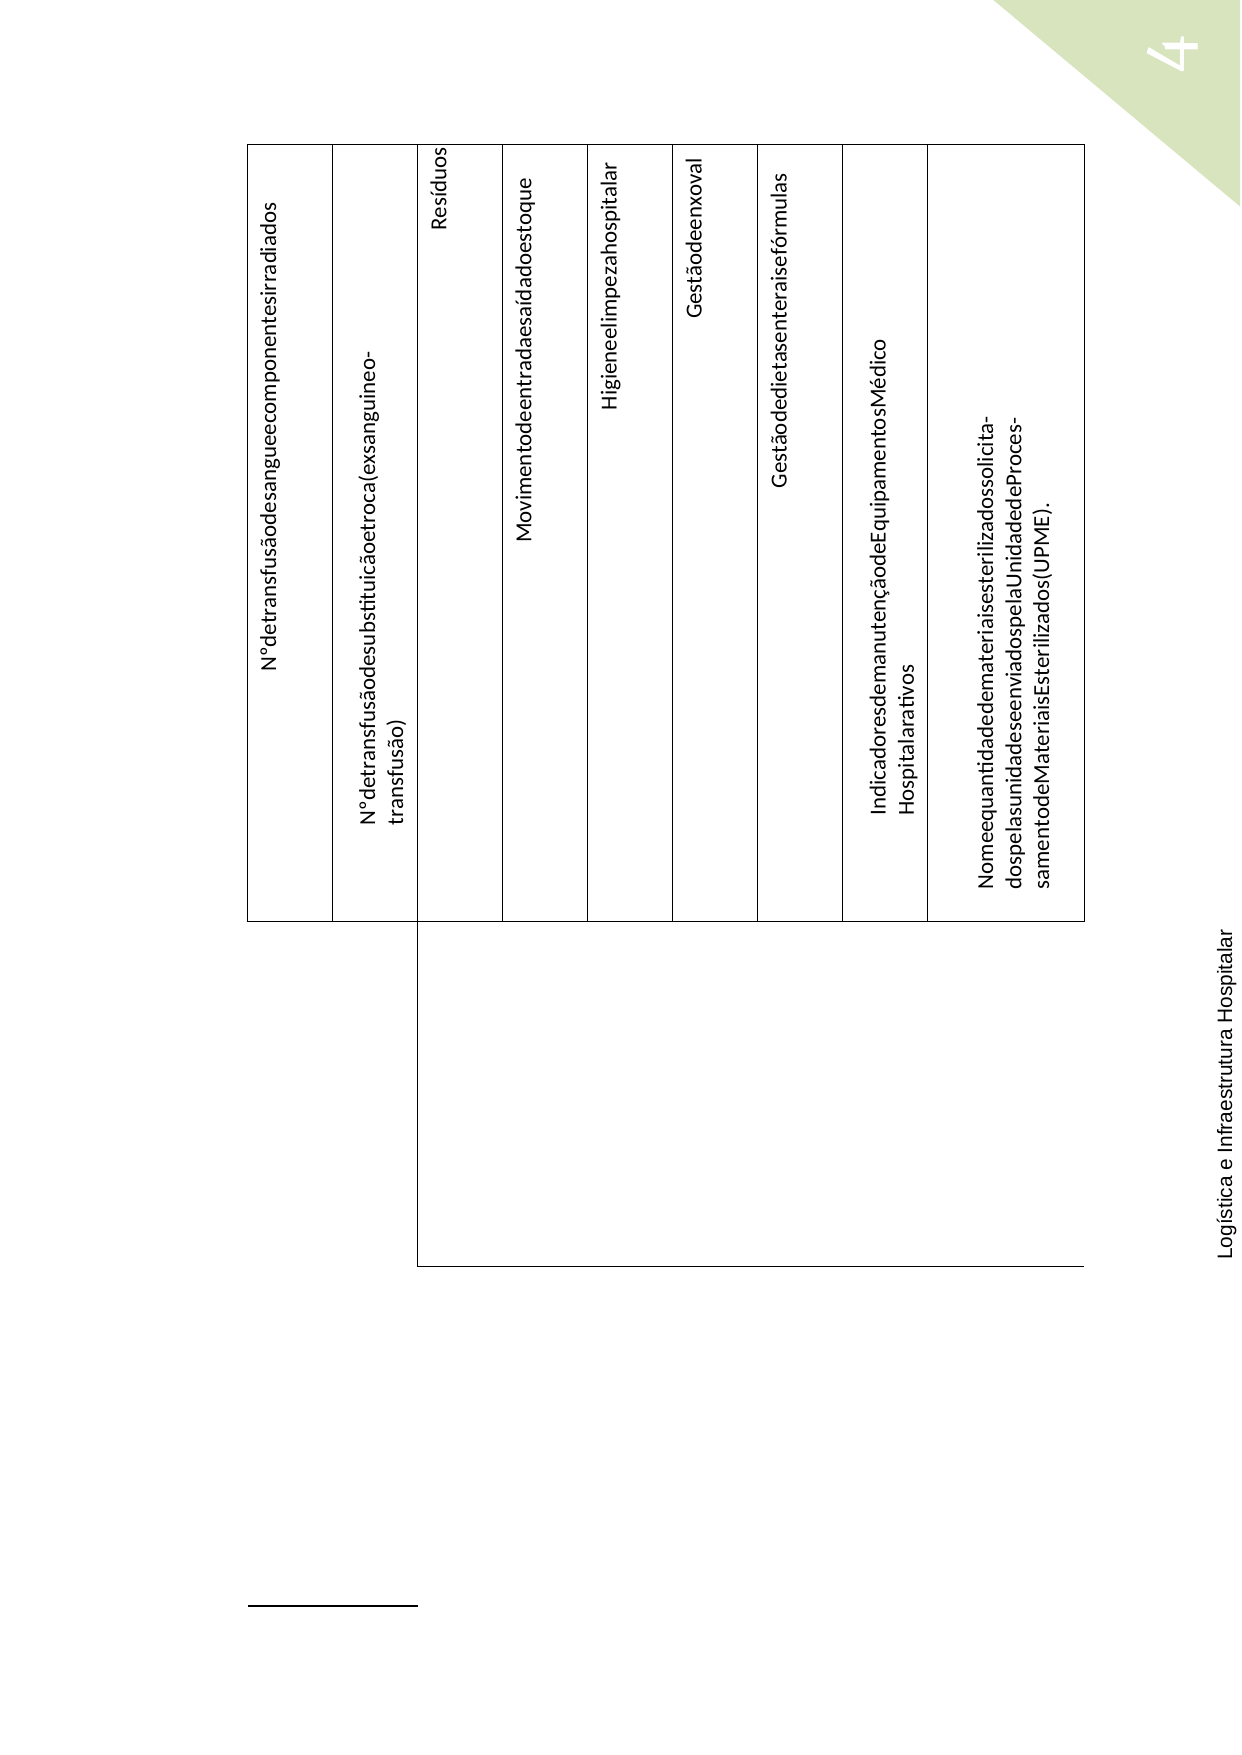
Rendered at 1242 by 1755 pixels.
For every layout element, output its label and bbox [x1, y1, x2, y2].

table_cell [418, 922, 928, 1266]
table_cell [503, 145, 587, 921]
table_cell [248, 145, 332, 921]
table_header [112, 144, 247, 1267]
table_cell [758, 145, 842, 921]
table_cell [673, 145, 757, 921]
table_cell [247, 922, 417, 1266]
table_cell [928, 922, 1084, 1266]
table_cell [333, 145, 417, 921]
table_cell [928, 145, 1084, 921]
table_cell [418, 145, 502, 921]
table_cell [588, 145, 672, 921]
table_cell [843, 145, 927, 921]
